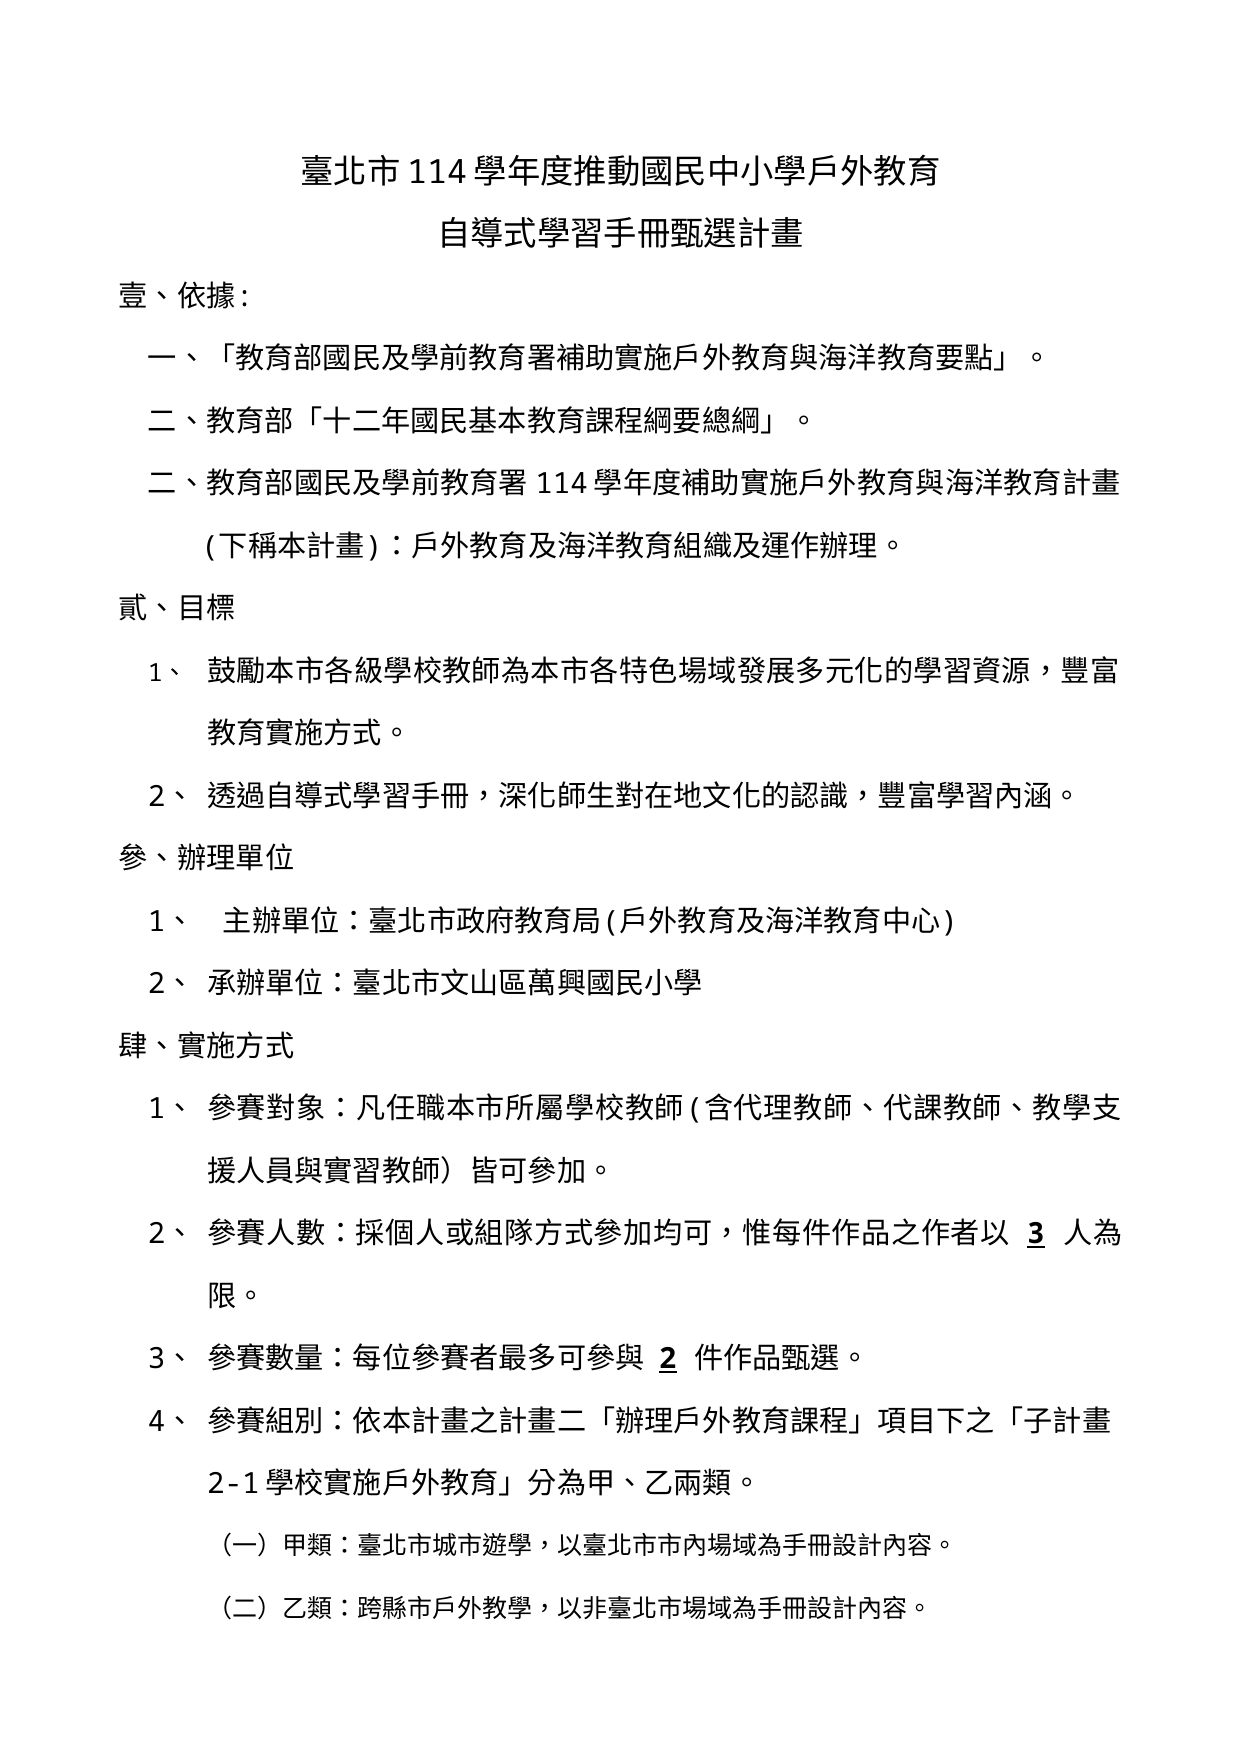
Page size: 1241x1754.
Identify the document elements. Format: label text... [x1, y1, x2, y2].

list 參賽數量：每位參賽者最多可參與 2 件作品甄選。 [148, 1314, 1122, 1377]
text 臺北市114學年度推動國民中小學戶外教育 [118, 127, 1122, 189]
list 主辦單位：臺北市政府教育局(戶外教育及海洋教育中心) [148, 877, 1122, 939]
list 實施方式 [118, 1002, 1122, 1064]
list 鼓勵本市各級學校教師為本市各特色場域發展多元化的學習資源，豐富教育實施方式。 [148, 627, 1122, 752]
text 二、教育部國民及學前教育署114學年度補助實施戶外教育與海洋教育計畫(下稱本計畫)：戶外教育及海洋教育組織及運作辦理。 [148, 439, 1122, 564]
list 承辦單位：臺北市文山區萬興國民小學 [148, 939, 1122, 1002]
list 目標 [118, 564, 1122, 627]
text 一、「教育部國民及學前教育署補助實施戶外教育與海洋教育要點」。 [148, 314, 1122, 377]
list 參賽人數：採個人或組隊方式參加均可，惟每件作品之作者以 3 人為限。 [148, 1189, 1122, 1314]
list 參賽組別：依本計畫之計畫二「辦理戶外教育課程」項目下之「子計畫2-1學校實施戶外教育」分為甲、乙兩類。 （一）甲類：臺北市城市遊學，以臺北市市內場域為手冊設計內容。 （二）乙類：跨縣市戶外教學，以非臺北市場域為手冊設計內容。 [148, 1377, 1122, 1627]
text 二、教育部「十二年國民基本教育課程綱要總綱」。 [148, 377, 1122, 439]
list 辦理單位 [118, 814, 1122, 877]
list 參賽對象：凡任職本市所屬學校教師(含代理教師、代課教師、教學支援人員與實習教師）皆可參加。 [148, 1064, 1122, 1189]
text 自導式學習手冊甄選計畫 [118, 189, 1122, 252]
list 依據: [118, 252, 1122, 314]
list 透過自導式學習手冊，深化師生對在地文化的認識，豐富學習內涵。 [148, 752, 1122, 814]
